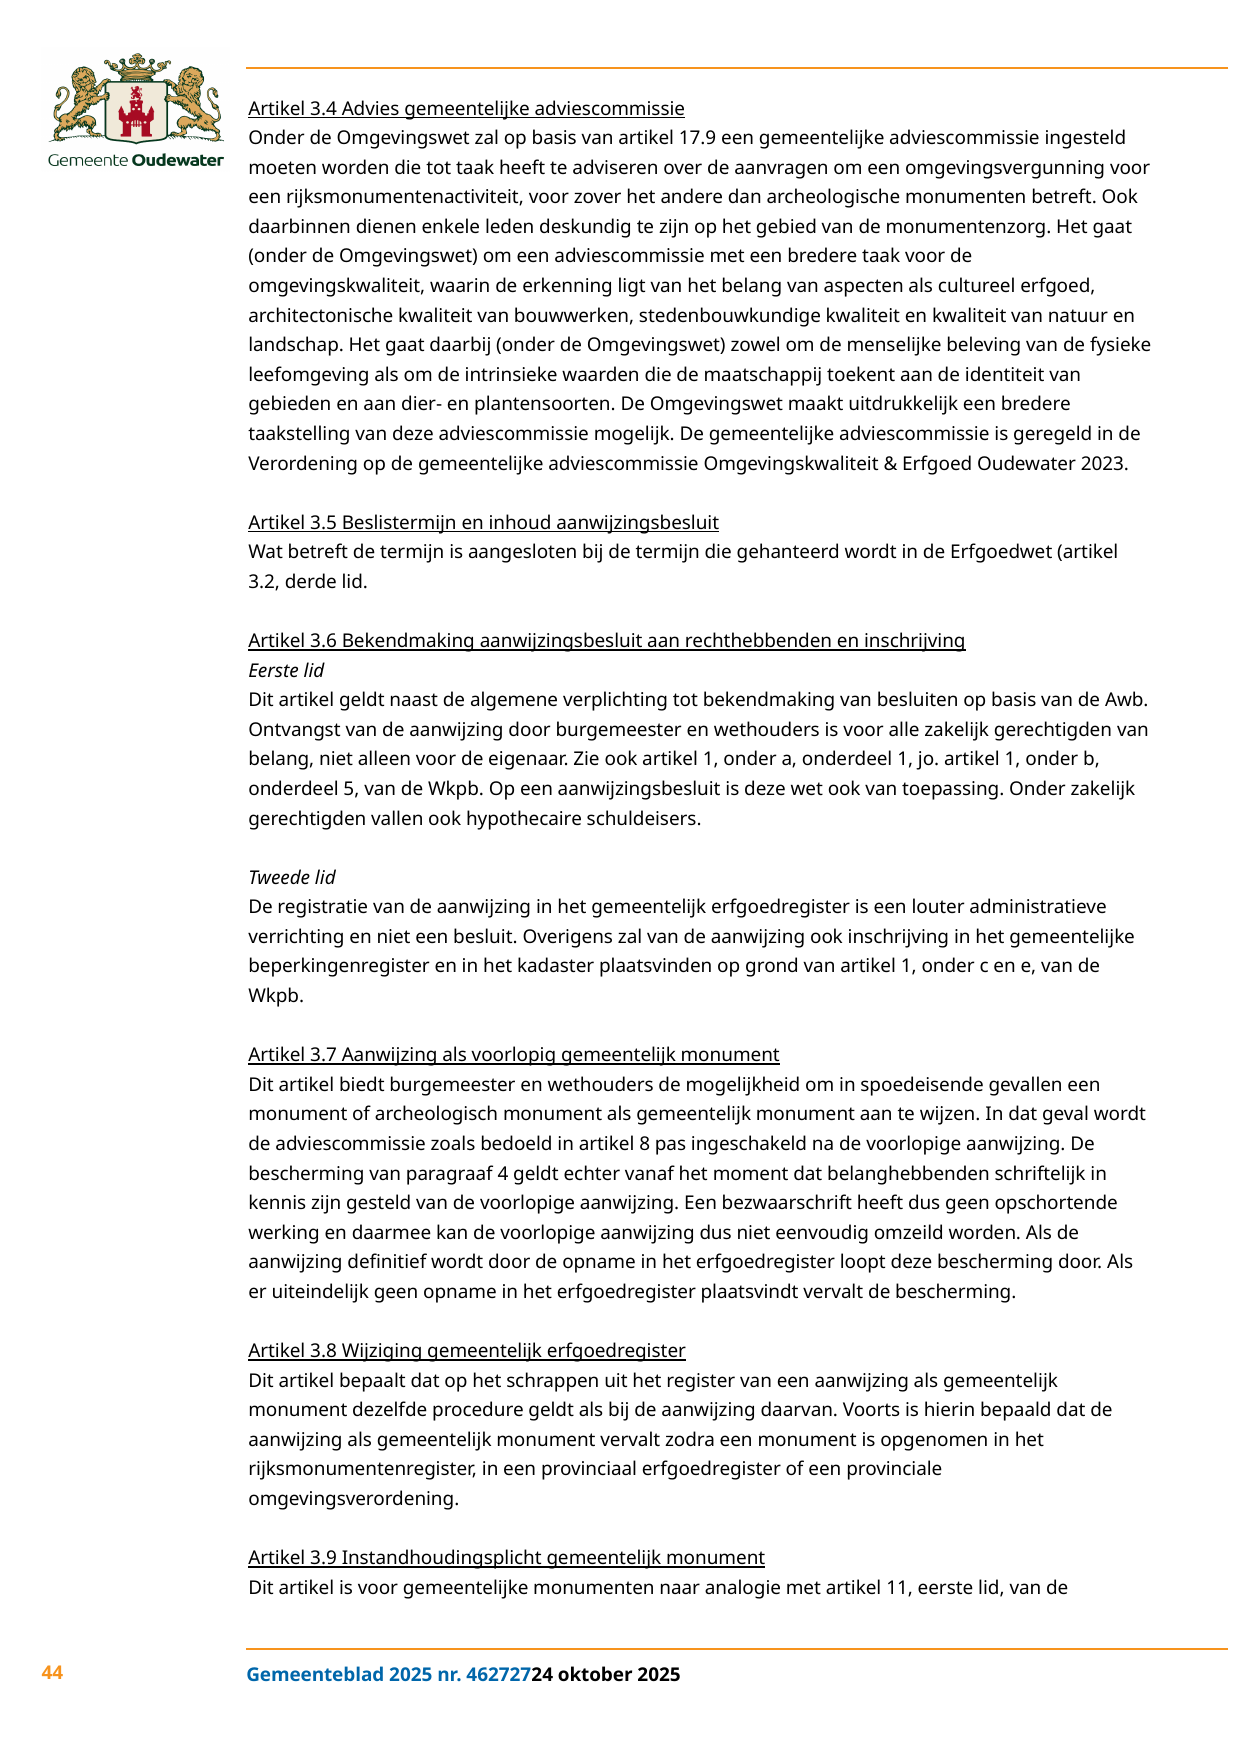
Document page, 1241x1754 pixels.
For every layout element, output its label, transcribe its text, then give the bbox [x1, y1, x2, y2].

text Eerste lid [248, 657, 1152, 683]
text Artikel 3.7 Aanwijzing als voorlopig gemeentelijk monument [248, 1041, 1152, 1067]
text Artikel 3.5 Beslistermijn en inhoud aanwijzingsbesluit [248, 509, 1152, 535]
text Dit artikel is voor gemeentelijke monumenten naar analogie met artikel 11, eerste lid, van de [248, 1574, 1152, 1600]
text Dit artikel biedt burgemeester en wethouders de mogelijkheid om in spoedeisende gevallen een monument of archeologisch monument als gemeentelijk monument aan te wijzen. In dat geval wordt de adviescommissie zoals bedoeld in artikel 8 pas ingeschakeld na de voorlopige aanwijzing. De bescherming van paragraaf 4 geldt echter vanaf het moment dat belanghebbenden schriftelijk in kennis zijn gesteld van de voorlopige aanwijzing. Een bezwaarschrift heeft dus geen opschortende werking en daarmee kan de voorlopige aanwijzing dus niet eenvoudig omzeild worden. Als de aanwijzing definitief wordt door de opname in het erfgoedregister loopt deze bescherming door. Als er uiteindelijk geen opname in het erfgoedregister plaatsvindt vervalt de bescherming. [248, 1071, 1152, 1304]
picture [41, 47, 231, 172]
text De registratie van de aanwijzing in het gemeentelijk erfgoedregister is een louter administratieve verrichting en niet een besluit. Overigens zal van de aanwijzing ook inschrijving in het gemeentelijke beperkingenregister en in het kadaster plaatsvinden op grond van artikel 1, onder c en e, van de Wkpb. [248, 893, 1152, 1008]
text Dit artikel geldt naast de algemene verplichting tot bekendmaking van besluiten op basis van de Awb. Ontvangst van de aanwijzing door burgemeester en wethouders is voor alle zakelijk gerechtigden van belang, niet alleen voor de eigenaar. Zie ook artikel 1, onder a, onderdeel 1, jo. artikel 1, onder b, onderdeel 5, van de Wkpb. Op een aanwijzingsbesluit is deze wet ook van toepassing. Onder zakelijk gerechtigden vallen ook hypothecaire schuldeisers. [248, 686, 1152, 831]
text Artikel 3.6 Bekendmaking aanwijzingsbesluit aan rechthebbenden en inschrijving [248, 627, 1152, 653]
text Tweede lid [248, 864, 1152, 890]
text Wat betreft de termijn is aangesloten bij de termijn die gehanteerd wordt in de Erfgoedwet (artikel 3.2, derde lid. [248, 538, 1152, 594]
text Artikel 3.8 Wijziging gemeentelijk erfgoedregister [248, 1337, 1152, 1363]
text Artikel 3.4 Advies gemeentelijke adviescommissie [248, 95, 1152, 121]
text Onder de Omgevingswet zal op basis van artikel 17.9 een gemeentelijke adviescommissie ingesteld moeten worden die tot taak heeft te adviseren over de aanvragen om een omgevingsvergunning voor een rijksmonumentenactiviteit, voor zover het andere dan archeologische monumenten betreft. Ook daarbinnen dienen enkele leden deskundig te zijn op het gebied van de monumentenzorg. Het gaat (onder de Omgevingswet) om een adviescommissie met een bredere taak voor de omgevingskwaliteit, waarin de erkenning ligt van het belang van aspecten als cultureel erfgoed, architectonische kwaliteit van bouwwerken, stedenbouwkundige kwaliteit en kwaliteit van natuur en landschap. Het gaat daarbij (onder de Omgevingswet) zowel om de menselijke beleving van de fysieke leefomgeving als om de intrinsieke waarden die de maatschappij toekent aan de identiteit van gebieden en aan dier- en plantensoorten. De Omgevingswet maakt uitdrukkelijk een bredere taakstelling van deze adviescommissie mogelijk. De gemeentelijke adviescommissie is geregeld in de Verordening op de gemeentelijke adviescommissie Omgevingskwaliteit & Erfgoed Oudewater 2023. [248, 124, 1152, 476]
text Dit artikel bepaalt dat op het schrappen uit het register van een aanwijzing als gemeentelijk monument dezelfde procedure geldt als bij de aanwijzing daarvan. Voorts is hierin bepaald dat de aanwijzing als gemeentelijk monument vervalt zodra een monument is opgenomen in het rijksmonumentenregister, in een provinciaal erfgoedregister of een provinciale omgevingsverordening. [248, 1367, 1152, 1511]
text Artikel 3.9 Instandhoudingsplicht gemeentelijk monument [248, 1544, 1152, 1570]
